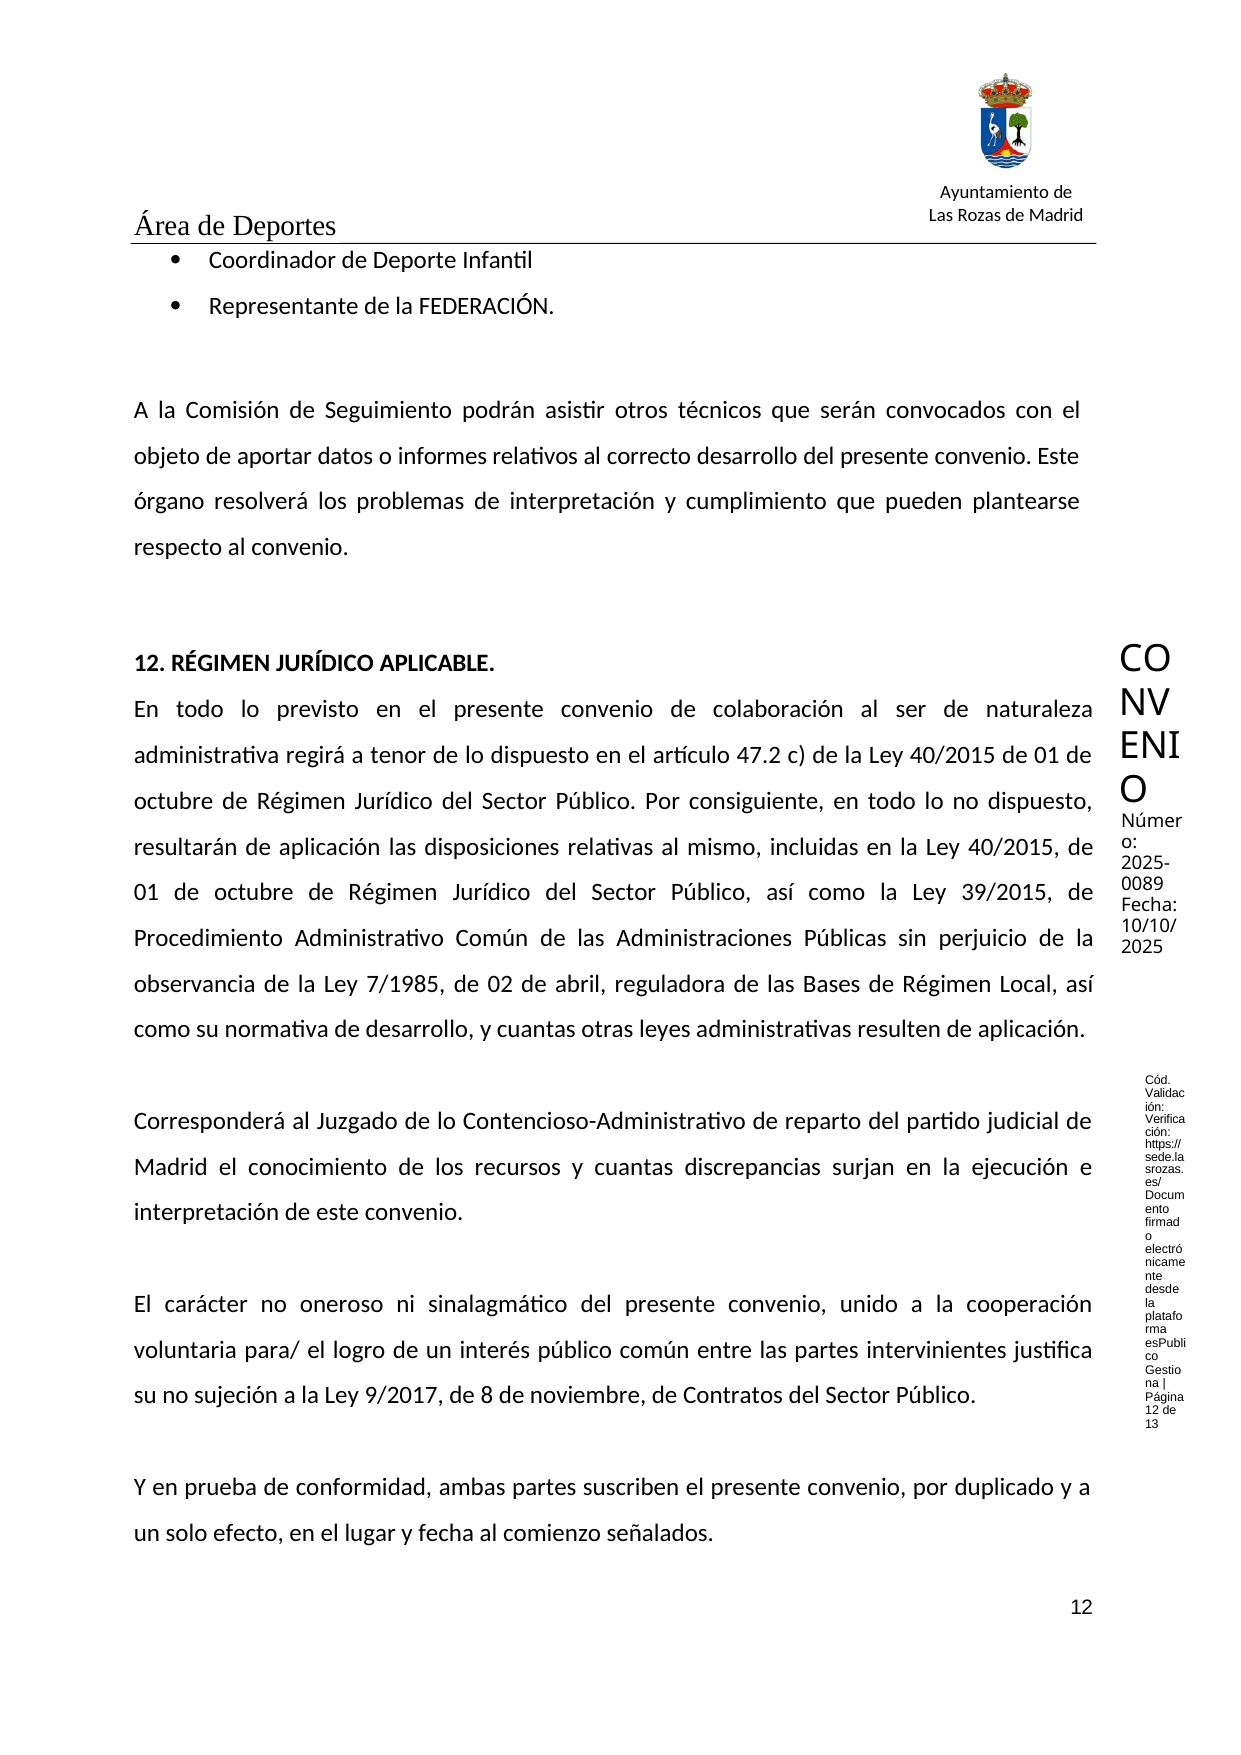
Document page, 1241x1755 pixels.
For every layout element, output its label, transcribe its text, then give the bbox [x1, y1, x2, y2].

text Corresponderá al Juzgado de lo Contencioso-Administrativo de reparto del partido judicial de Madrid el conocimiento de los recursos y cuantas discrepancias surjan en la ejecución e interpretación de este convenio. [133, 1105, 1093, 1227]
text Y en prueba de conformidad, ambas partes suscriben el presente convenio, por duplicado y a un solo efecto, en el lugar y fecha al comienzo señalados. [133, 1471, 1093, 1547]
text Documento firmado electrónicamente desde la plataforma esPublico Gestiona | Página 12 de 13 [1145, 1189, 1186, 1431]
list Representante de la FEDERACIÓN. [171, 290, 1182, 321]
text [1143, 1072, 1186, 1609]
text En todo lo previsto en el presente convenio de colaboración al ser de naturaleza administrativa regirá a tenor de lo dispuesto en el artículo 47.2 c) de la Ley 40/2015 de 01 de octubre de Régimen Jurídico del Sector Público. Por consiguiente, en todo lo no dispuesto, resultarán de aplicación las disposiciones relativas al mismo, incluidas en la Ley 40/2015, de 01 de octubre de Régimen Jurídico del Sector Público, así como la Ley 39/2015, de Procedimiento Administrativo Común de las Administraciones Públicas sin perjuicio de la observancia de la Ley 7/1985, de 02 de abril, reguladora de las Bases de Régimen Local, así como su normativa de desarrollo, y cuantas otras leyes administrativas resulten de aplicación. [133, 693, 1094, 1044]
list CONVENIO [1119, 637, 1185, 811]
list RÉGIMEN JURÍDICO APLICABLE. [133, 634, 1185, 982]
text El carácter no oneroso ni sinalagmático del presente convenio, unido a la cooperación voluntaria para/ el logro de un interés público común entre las partes intervinientes justifica su no sujeción a la Ley 9/2017, de 8 de noviembre, de Contratos del Sector Público. [133, 1288, 1093, 1410]
text Cód. Validación: [1145, 1073, 1186, 1114]
text Verificación: https://sede.lasrozas.es/ [1145, 1114, 1186, 1189]
list Coordinador de Deporte Infantil [171, 244, 1182, 274]
text A la Comisión de Seguimiento podrán asistir otros técnicos que serán convocados con el objeto de aportar datos o informes relativos al correcto desarrollo del presente convenio. Este órgano resolverá los problemas de interpretación y cumplimiento que pueden plantearse respecto al convenio. [133, 394, 1080, 562]
list Número: 2025-0089 Fecha: 10/10/2025 [1121, 811, 1185, 958]
